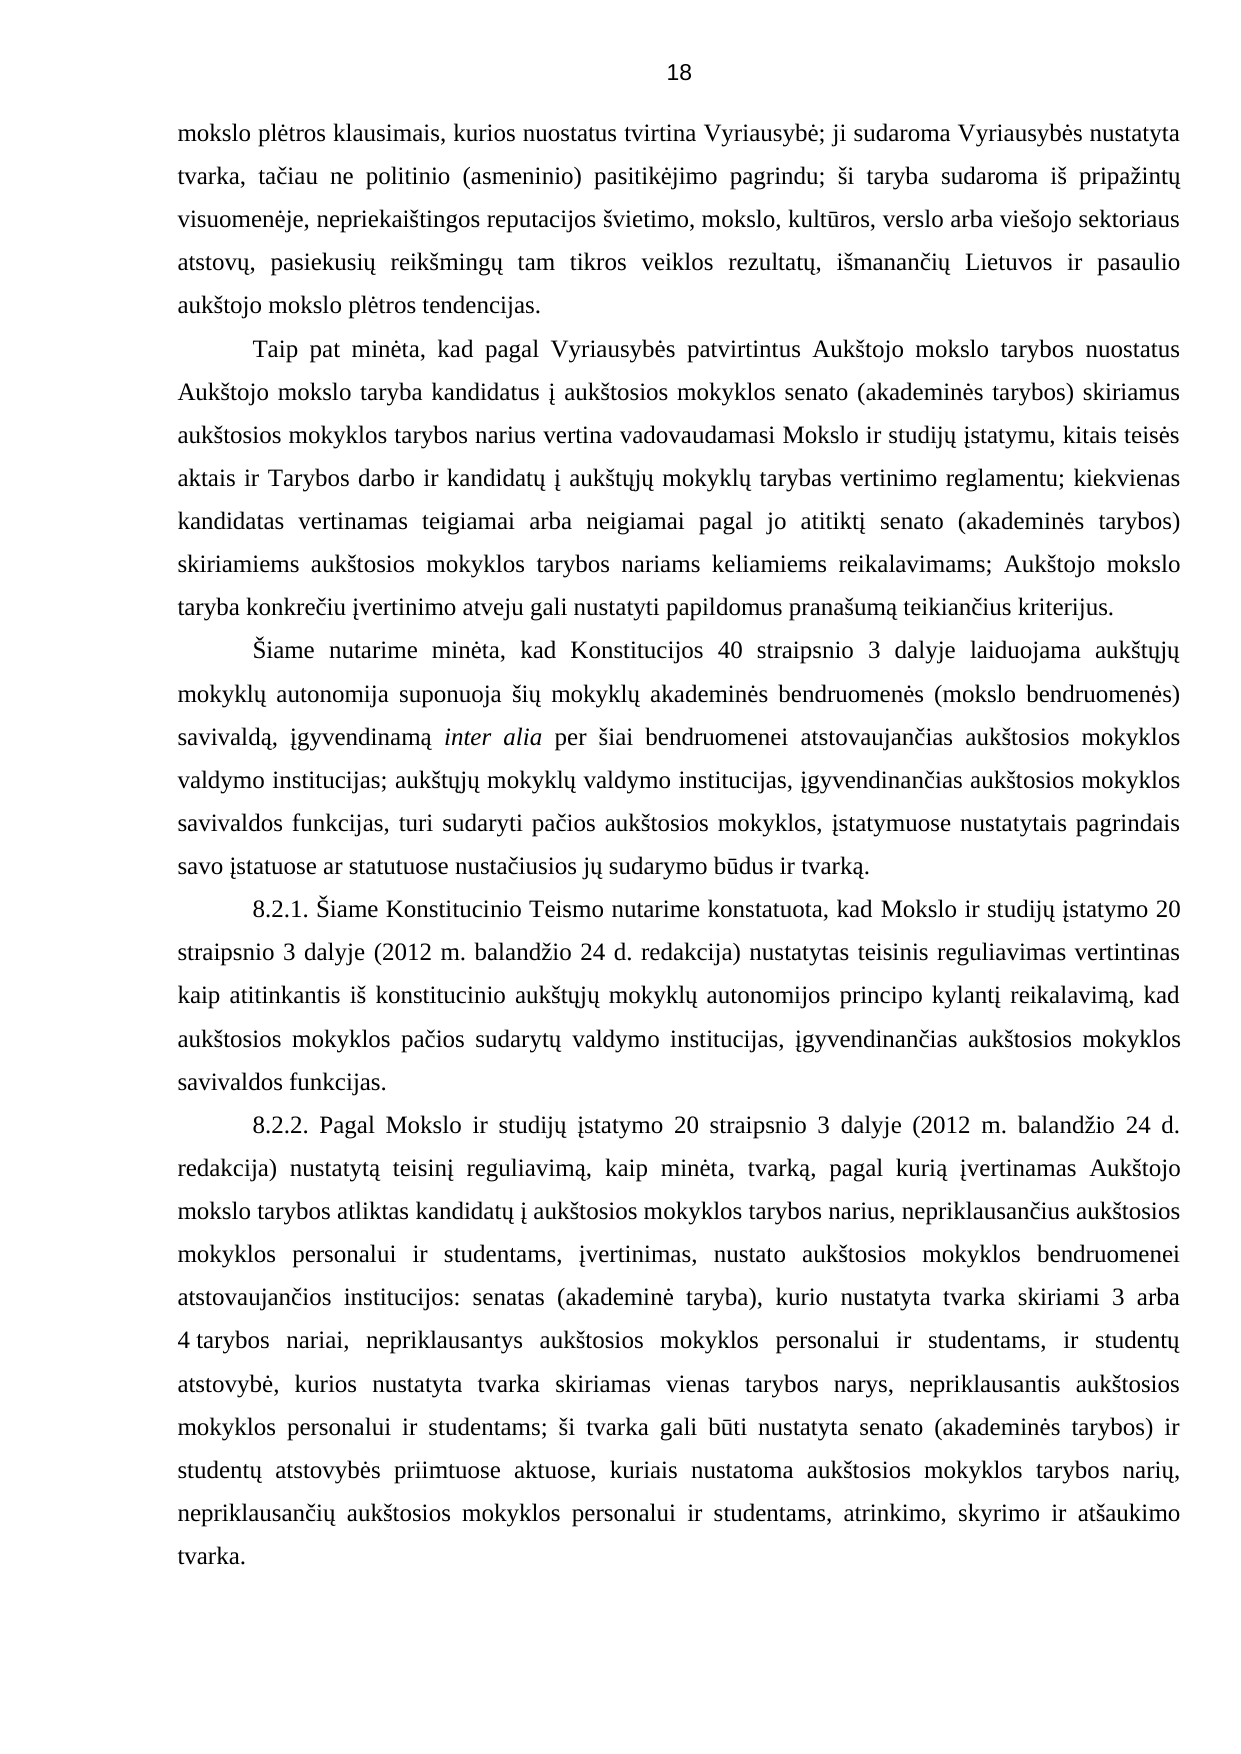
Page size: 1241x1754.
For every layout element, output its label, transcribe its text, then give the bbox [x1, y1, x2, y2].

text 8.2.2. Pagal Mokslo ir studijų įstatymo 20 straipsnio 3 dalyje (2012 m. balandžio 24 d. redakcija) nustatytą teisinį reguliavimą, kaip minėta, tvarką, pagal kurią įvertinamas Aukštojo mokslo tarybos atliktas kandidatų į aukštosios mokyklos tarybos narius, nepriklausančius aukštosios mokyklos personalui ir studentams, įvertinimas, nustato aukštosios mokyklos bendruomenei atstovaujančios institucijos: senatas (akademinė taryba), kurio nustatyta tvarka skiriami 3 arba 4 tarybos nariai, nepriklausantys aukštosios mokyklos personalui ir studentams, ir studentų atstovybė, kurios nustatyta tvarka skiriamas vienas tarybos narys, nepriklausantis aukštosios mokyklos personalui ir studentams; ši tvarka gali būti nustatyta senato (akademinės tarybos) ir studentų atstovybės priimtuose aktuose, kuriais nustatoma aukštosios mokyklos tarybos narių, nepriklausančių aukštosios mokyklos personalui ir studentams, atrinkimo, skyrimo ir atšaukimo tvarka. [177, 1110, 1181, 1570]
text mokslo plėtros klausimais, kurios nuostatus tvirtina Vyriausybė; ji sudaroma Vyriausybės nustatyta tvarka, tačiau ne politinio (asmeninio) pasitikėjimo pagrindu; ši taryba sudaroma iš pripažintų visuomenėje, nepriekaištingos reputacijos švietimo, mokslo, kultūros, verslo arba viešojo sektoriaus atstovų, pasiekusių reikšmingų tam tikros veiklos rezultatų, išmanančių Lietuvos ir pasaulio aukštojo mokslo plėtros tendencijas. [177, 118, 1181, 319]
text Šiame nutarime minėta, kad Konstitucijos 40 straipsnio 3 dalyje laiduojama aukštųjų mokyklų autonomija suponuoja šių mokyklų akademinės bendruomenės (mokslo bendruomenės) savivaldą, įgyvendinamą inter alia per šiai bendruomenei atstovaujančias aukštosios mokyklos valdymo institucijas; aukštųjų mokyklų valdymo institucijas, įgyvendinančias aukštosios mokyklos savivaldos funkcijas, turi sudaryti pačios aukštosios mokyklos, įstatymuose nustatytais pagrindais savo įstatuose ar statutuose nustačiusios jų sudarymo būdus ir tvarką. [177, 636, 1181, 880]
text 8.2.1. Šiame Konstitucinio Teismo nutarime konstatuota, kad Mokslo ir studijų įstatymo 20 straipsnio 3 dalyje (2012 m. balandžio 24 d. redakcija) nustatytas teisinis reguliavimas vertintinas kaip atitinkantis iš konstitucinio aukštųjų mokyklų autonomijos principo kylantį reikalavimą, kad aukštosios mokyklos pačios sudarytų valdymo institucijas, įgyvendinančias aukštosios mokyklos savivaldos funkcijas. [177, 894, 1181, 1096]
text Taip pat minėta, kad pagal Vyriausybės patvirtintus Aukštojo mokslo tarybos nuostatus Aukštojo mokslo taryba kandidatus į aukštosios mokyklos senato (akademinės tarybos) skiriamus aukštosios mokyklos tarybos narius vertina vadovaudamasi Mokslo ir studijų įstatymu, kitais teisės aktais ir Tarybos darbo ir kandidatų į aukštųjų mokyklų tarybas vertinimo reglamentu; kiekvienas kandidatas vertinamas teigiamai arba neigiamai pagal jo atitiktį senato (akademinės tarybos) skiriamiems aukštosios mokyklos tarybos nariams keliamiems reikalavimams; Aukštojo mokslo taryba konkrečiu įvertinimo atveju gali nustatyti papildomus pranašumą teikiančius kriterijus. [177, 334, 1181, 621]
